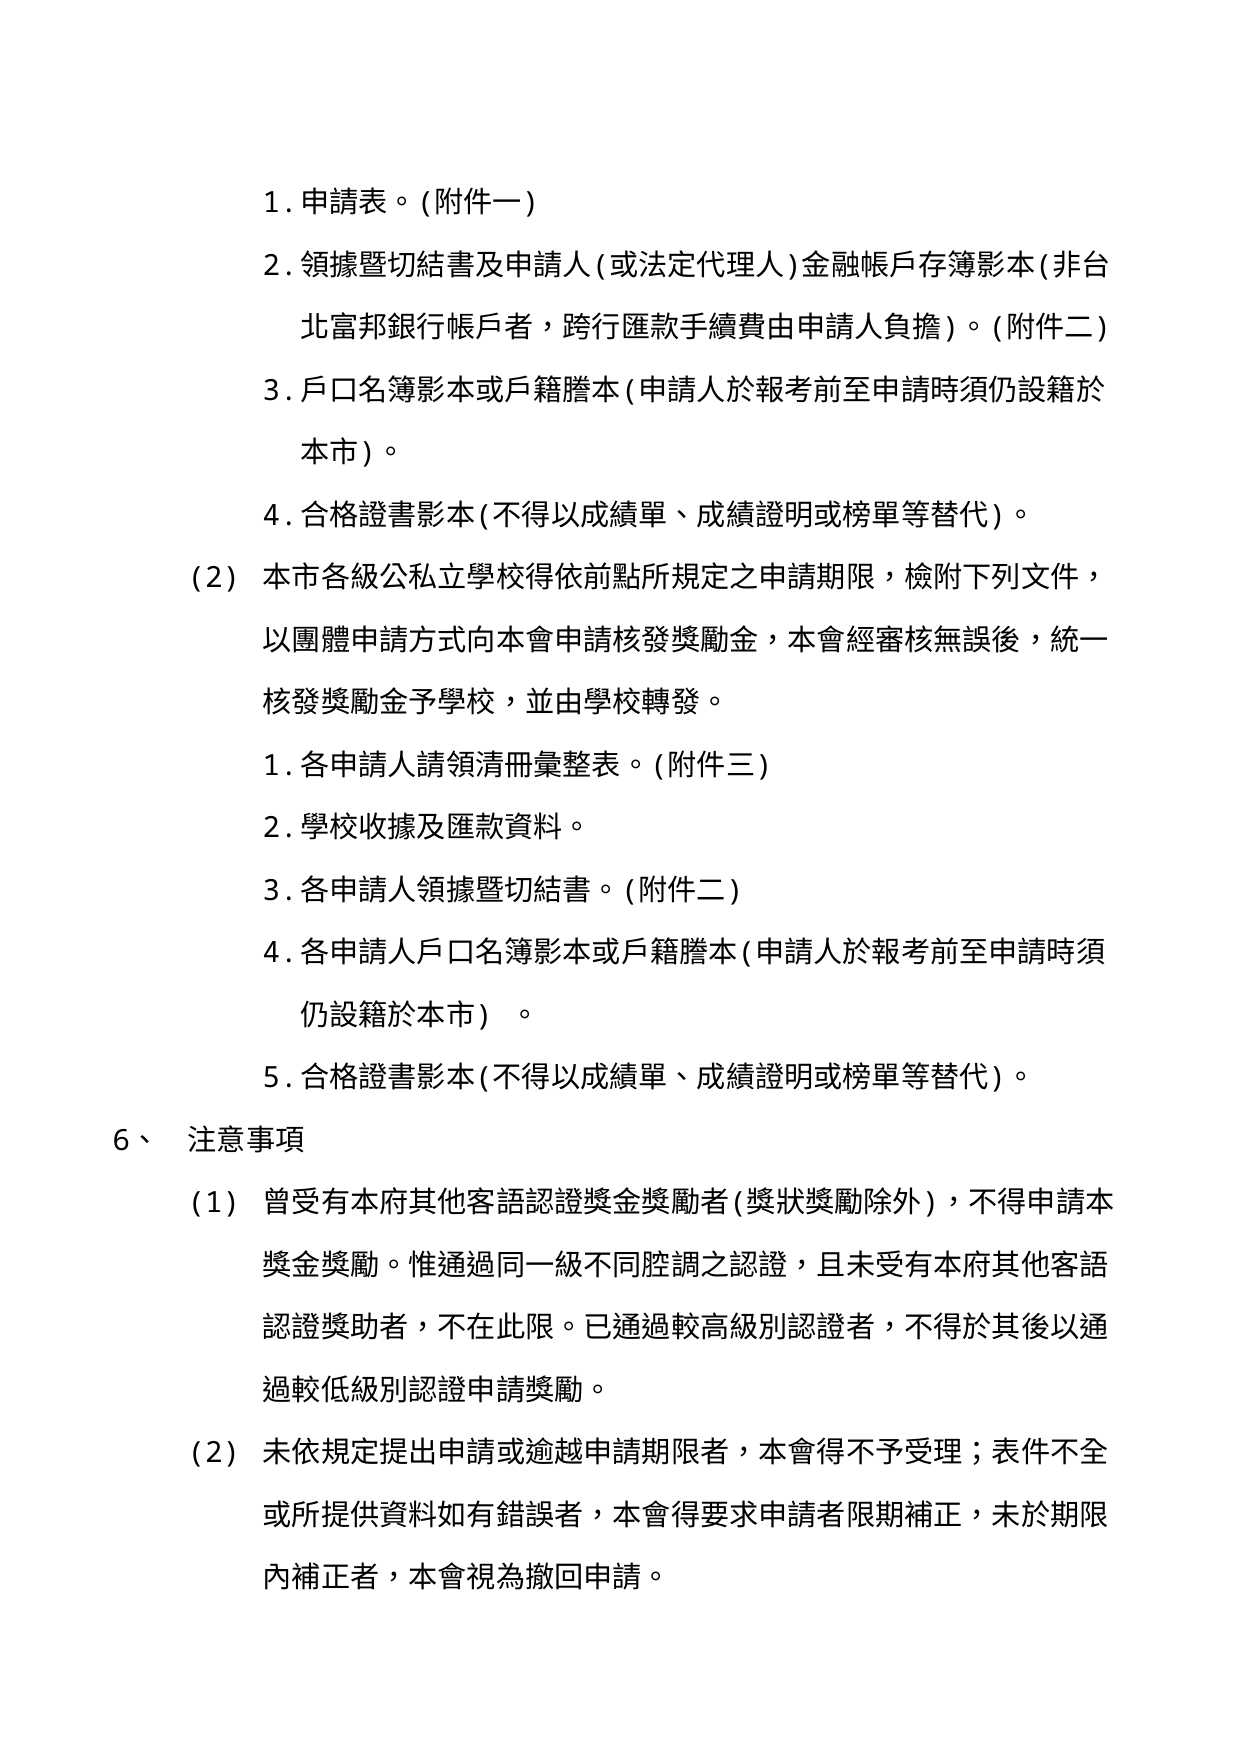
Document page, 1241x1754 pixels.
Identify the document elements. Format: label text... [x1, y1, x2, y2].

list 戶口名簿影本或戶籍謄本(申請人於報考前至申請時須仍設籍於本市)。 [262, 346, 1128, 471]
list 注意事項 [112, 1096, 1128, 1158]
list 合格證書影本(不得以成績單、成績證明或榜單等替代)。 [262, 471, 1128, 533]
list 各申請人領據暨切結書。(附件二) [262, 846, 1128, 908]
list 領據暨切結書及申請人(或法定代理人)金融帳戶存簿影本(非台北富邦銀行帳戶者，跨行匯款手續費由申請人負擔)。(附件二) [262, 221, 1128, 346]
list 各申請人戶口名簿影本或戶籍謄本(申請人於報考前至申請時須仍設籍於本市) 。 [262, 908, 1128, 1033]
list 申請表。(附件一) [262, 158, 1128, 221]
list 各申請人請領清冊彙整表。(附件三) [262, 721, 1128, 783]
list 曾受有本府其他客語認證獎金獎勵者(獎狀獎勵除外)，不得申請本獎金獎勵。惟通過同一級不同腔調之認證，且未受有本府其他客語認證獎助者，不在此限。已通過較高級別認證者，不得於其後以通過較低級別認證申請獎勵。 [187, 1158, 1128, 1408]
list 合格證書影本(不得以成績單、成績證明或榜單等替代)。 [262, 1033, 1128, 1096]
list 未依規定提出申請或逾越申請期限者，本會得不予受理；表件不全或所提供資料如有錯誤者，本會得要求申請者限期補正，未於期限內補正者，本會視為撤回申請。 [187, 1408, 1128, 1596]
list 學校收據及匯款資料。 [262, 783, 1128, 846]
list 本市各級公私立學校得依前點所規定之申請期限，檢附下列文件，以團體申請方式向本會申請核發獎勵金，本會經審核無誤後，統一核發獎勵金予學校，並由學校轉發。 [187, 533, 1128, 721]
